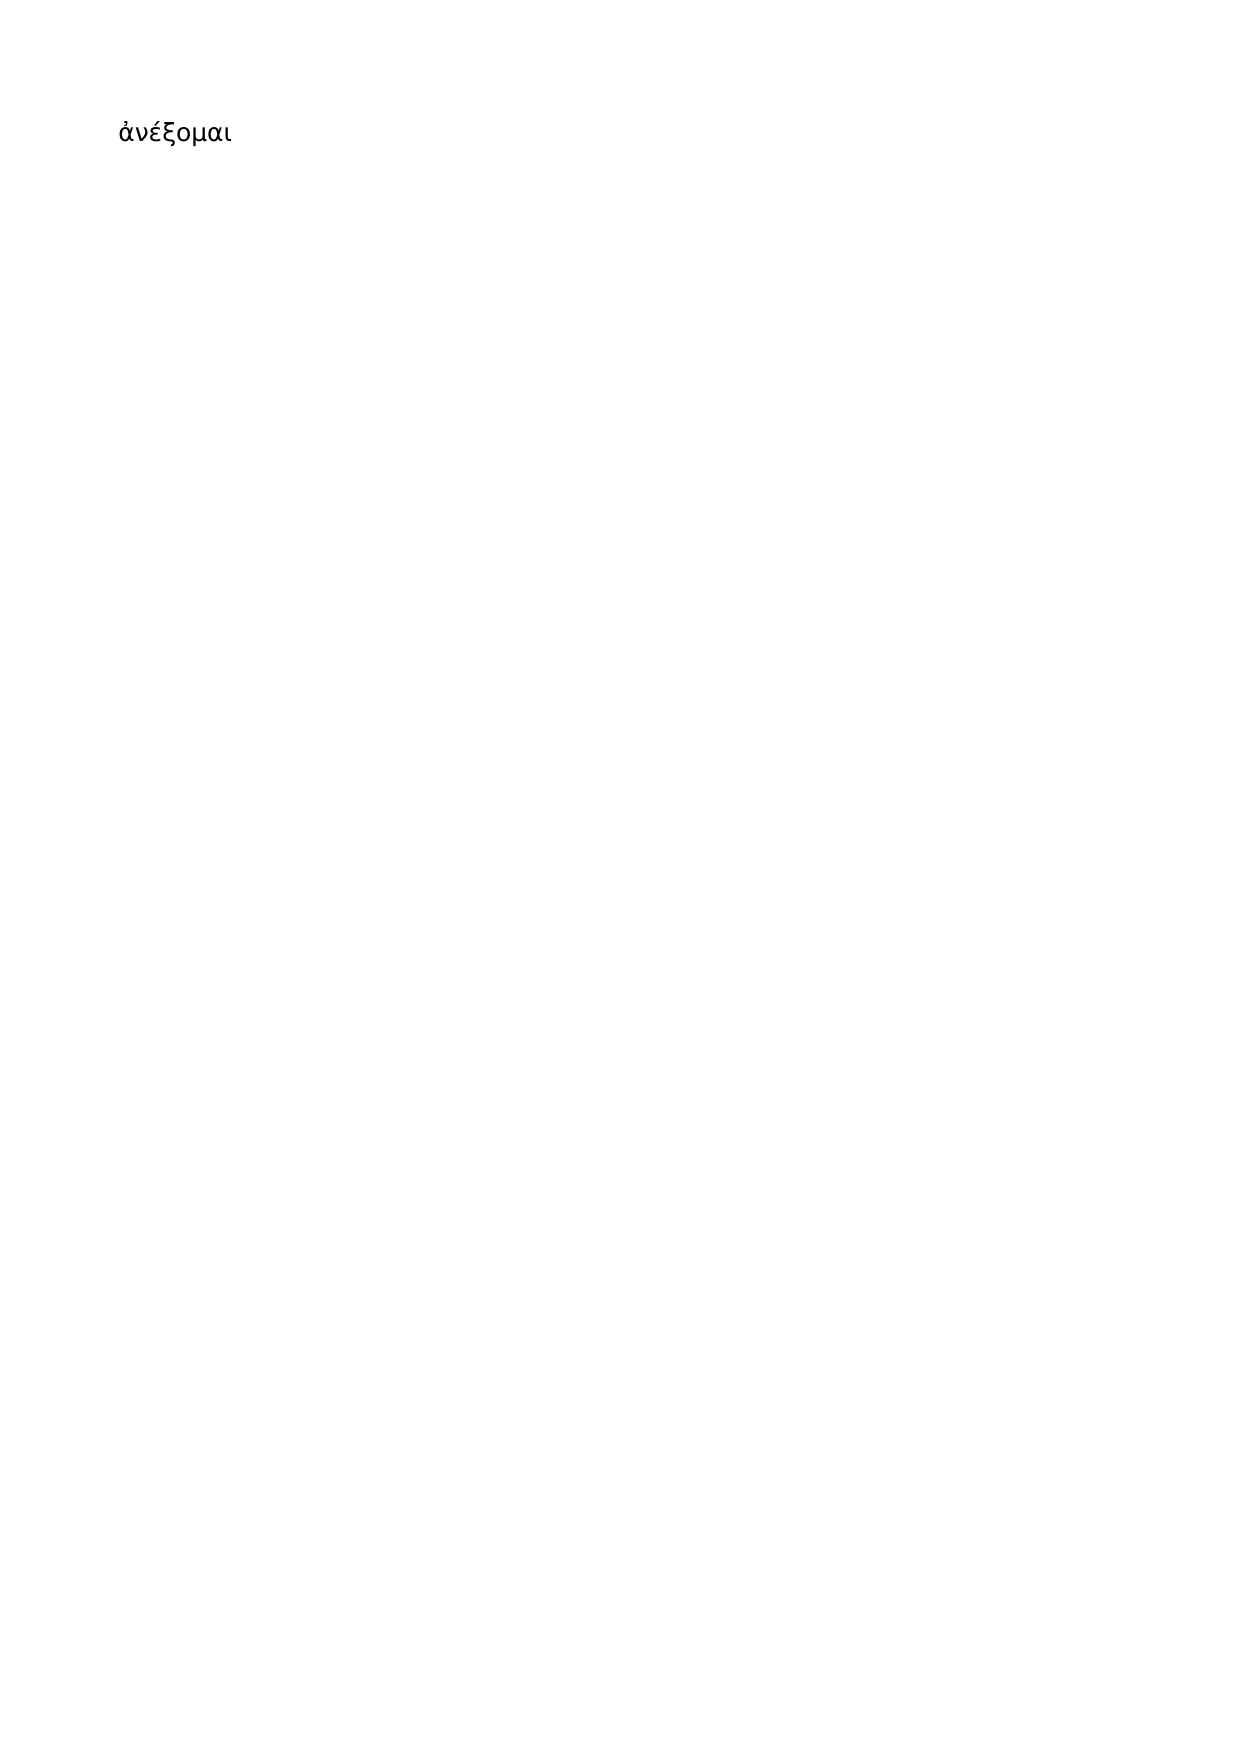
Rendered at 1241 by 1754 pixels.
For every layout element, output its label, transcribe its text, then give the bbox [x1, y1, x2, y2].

text ἀνέξομαι [118, 118, 1122, 147]
